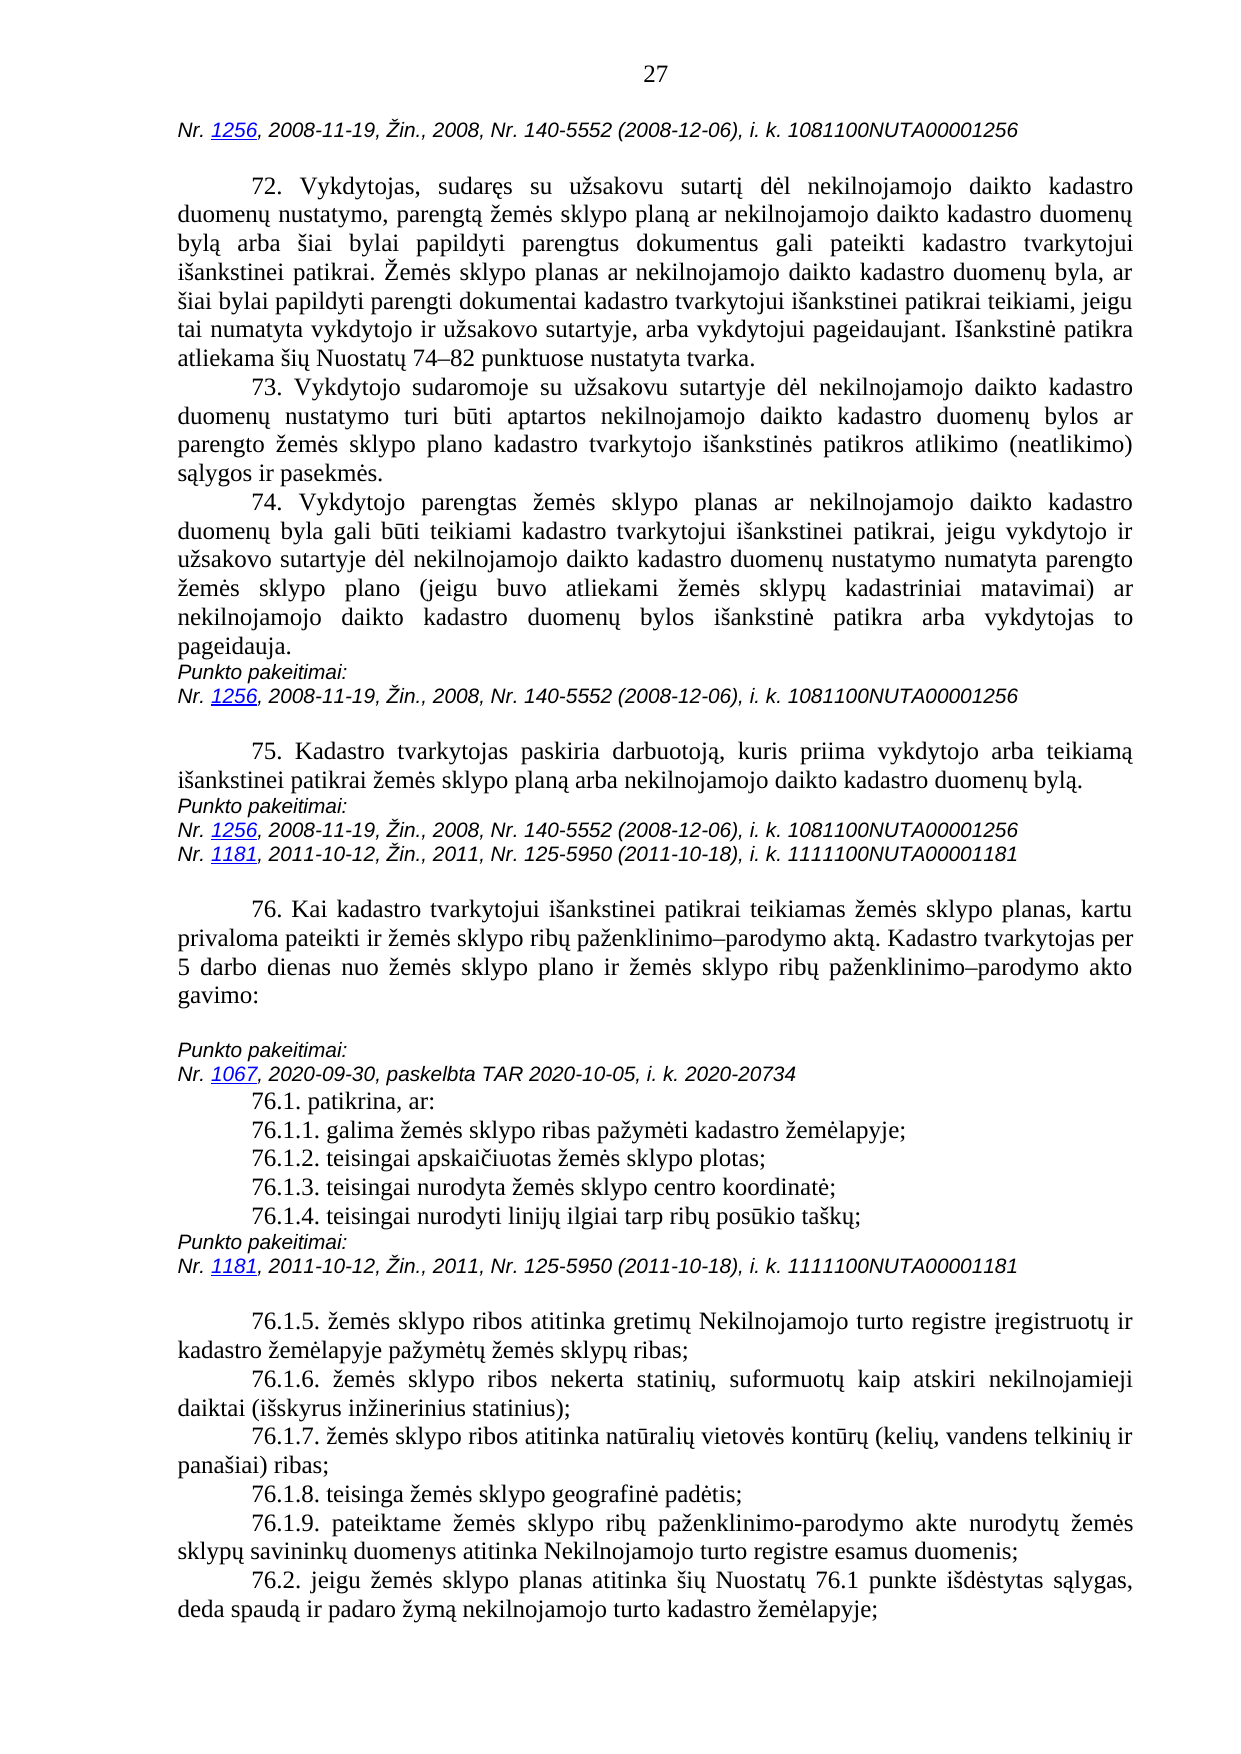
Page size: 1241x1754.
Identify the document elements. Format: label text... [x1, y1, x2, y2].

text 76.2. jeigu žemės sklypo planas atitinka šių Nuostatų 76.1 punkte išdėstytas sąlygas, deda spaudą ir padaro žymą nekilnojamojo turto kadastro žemėlapyje; [177, 1565, 1134, 1623]
text 74. Vykdytojo parengtas žemės sklypo planas ar nekilnojamojo daikto kadastro duomenų byla gali būti teikiami kadastro tvarkytojui išankstinei patikrai, jeigu vykdytojo ir užsakovo sutartyje dėl nekilnojamojo daikto kadastro duomenų nustatymo numatyta parengto žemės sklypo plano (jeigu buvo atliekami žemės sklypų kadastriniai matavimai) ar nekilnojamojo daikto kadastro duomenų bylos išankstinė patikra arba vykdytojas to pageidauja. [177, 487, 1134, 659]
text 76.1.4. teisingai nurodyti linijų ilgiai tarp ribų posūkio taškų; [177, 1201, 1134, 1230]
text 76.1.1. galima žemės sklypo ribas pažymėti kadastro žemėlapyje; [177, 1115, 1134, 1143]
text 76.1. patikrina, ar: [177, 1086, 1134, 1115]
text 76. Kai kadastro tvarkytojui išankstinei patikrai teikiamas žemės sklypo planas, kartu privaloma pateikti ir žemės sklypo ribų paženklinimo–parodymo aktą. Kadastro tvarkytojas per 5 darbo dienas nuo žemės sklypo plano ir žemės sklypo ribų paženklinimo–parodymo akto gavimo: [177, 894, 1134, 1009]
text 72. Vykdytojas, sudaręs su užsakovu sutartį dėl nekilnojamojo daikto kadastro duomenų nustatymo, parengtą žemės sklypo planą ar nekilnojamojo daikto kadastro duomenų bylą arba šiai bylai papildyti parengtus dokumentus gali pateikti kadastro tvarkytojui išankstinei patikrai. Žemės sklypo planas ar nekilnojamojo daikto kadastro duomenų byla, ar šiai bylai papildyti parengti dokumentai kadastro tvarkytojui išankstinei patikrai teikiami, jeigu tai numatyta vykdytojo ir užsakovo sutartyje, arba vykdytojui pageidaujant. Išankstinė patikra atliekama šių Nuostatų 74–82 punktuose nustatyta tvarka. [177, 171, 1134, 372]
text 76.1.7. žemės sklypo ribos atitinka natūralių vietovės kontūrų (kelių, vandens telkinių ir panašiai) ribas; [177, 1421, 1134, 1479]
text 76.1.6. žemės sklypo ribos nekerta statinių, suformuotų kaip atskiri nekilnojamieji daiktai (išskyrus inžinerinius statinius); [177, 1364, 1134, 1421]
text Punkto pakeitimai: [177, 1230, 1134, 1254]
text 73. Vykdytojo sudaromoje su užsakovu sutartyje dėl nekilnojamojo daikto kadastro duomenų nustatymo turi būti aptartos nekilnojamojo daikto kadastro duomenų bylos ar parengto žemės sklypo plano kadastro tvarkytojo išankstinės patikros atlikimo (neatlikimo) sąlygos ir pasekmės. [177, 372, 1134, 487]
text 76.1.2. teisingai apskaičiuotas žemės sklypo plotas; [177, 1143, 1134, 1172]
text 76.1.9. pateiktame žemės sklypo ribų paženklinimo-parodymo akte nurodytų žemės sklypų savininkų duomenys atitinka Nekilnojamojo turto registre esamus duomenis; [177, 1508, 1134, 1565]
text Nr. 1256, 2008-11-19, Žin., 2008, Nr. 140-5552 (2008-12-06), i. k. 1081100NUTA00001256 [177, 818, 1134, 842]
text Punkto pakeitimai: [177, 1038, 1134, 1062]
text Punkto pakeitimai: [177, 794, 1134, 818]
text Nr. 1181, 2011-10-12, Žin., 2011, Nr. 125-5950 (2011-10-18), i. k. 1111100NUTA00001181 [177, 1254, 1134, 1278]
text 76.1.5. žemės sklypo ribos atitinka gretimų Nekilnojamojo turto registre įregistruotų ir kadastro žemėlapyje pažymėtų žemės sklypų ribas; [177, 1306, 1134, 1364]
text Nr. 1256, 2008-11-19, Žin., 2008, Nr. 140-5552 (2008-12-06), i. k. 1081100NUTA00001256 [177, 683, 1134, 707]
text Nr. 1256, 2008-11-19, Žin., 2008, Nr. 140-5552 (2008-12-06), i. k. 1081100NUTA00001256 [177, 118, 1134, 142]
text 75. Kadastro tvarkytojas paskiria darbuotoją, kuris priima vykdytojo arba teikiamą išankstinei patikrai žemės sklypo planą arba nekilnojamojo daikto kadastro duomenų bylą. [177, 736, 1134, 794]
text 76.1.8. teisinga žemės sklypo geografinė padėtis; [177, 1479, 1134, 1508]
text Nr. 1067, 2020-09-30, paskelbta TAR 2020-10-05, i. k. 2020-20734 [177, 1062, 1134, 1086]
text Punkto pakeitimai: [177, 659, 1134, 683]
text Nr. 1181, 2011-10-12, Žin., 2011, Nr. 125-5950 (2011-10-18), i. k. 1111100NUTA00001181 [177, 842, 1134, 866]
text 76.1.3. teisingai nurodyta žemės sklypo centro koordinatė; [177, 1172, 1134, 1201]
